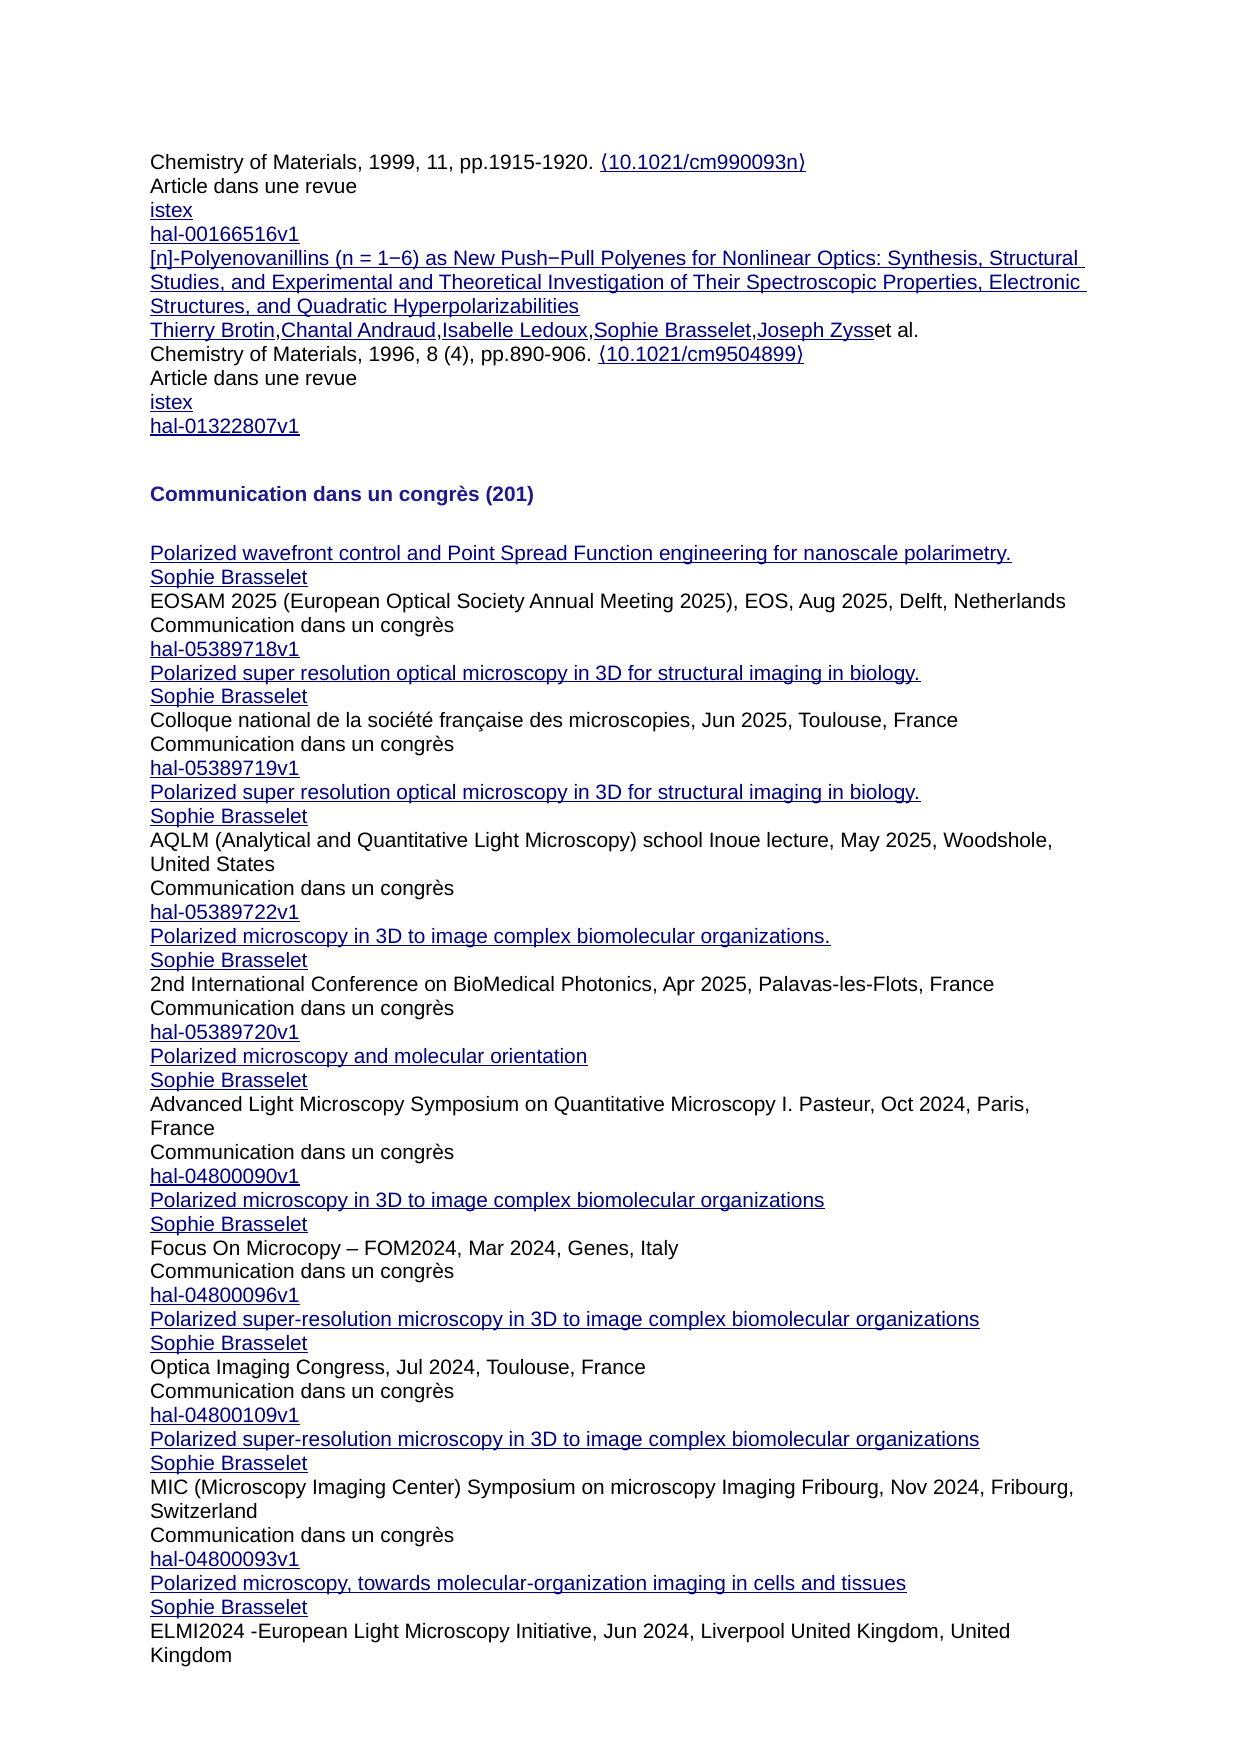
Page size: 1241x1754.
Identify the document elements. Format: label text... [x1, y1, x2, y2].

table_cell Polarized microscopy and molecular orientation Sophie Brasselet Advanced Light Microscopy Symposium on Quantitative Microscopy I. Pasteur, Oct 2024, Paris, France Communication dans un congrès hal-04800090v1 [150, 1044, 1090, 1187]
table_cell Polarized microscopy, towards molecular-organization imaging in cells and tissues Sophie Brasselet ELMI2024 -European Light Microscopy Initiative, Jun 2024, Liverpool United Kingdom, United Kingdom [150, 1571, 1090, 1667]
table_cell Polarized super resolution optical microscopy in 3D for structural imaging in biology. Sophie Brasselet AQLM (Analytical and Quantitative Light Microscopy) school Inoue lecture, May 2025, Woodshole, United States Communication dans un congrès hal-05389722v1 [150, 780, 1090, 924]
table_cell Polarized super resolution optical microscopy in 3D for structural imaging in biology. Sophie Brasselet Colloque national de la société française des microscopies, Jun 2025, Toulouse, France Communication dans un congrès hal-05389719v1 [150, 660, 1090, 780]
table_cell Chemistry of Materials, 1999, 11, pp.1915-1920. ⟨10.1021/cm990093n⟩ Article dans une revue istex hal-00166516v1 [150, 150, 1090, 246]
table_header Polarized wavefront control and Point Spread Function engineering for nanoscale polarimetry. Sophie Brasselet EOSAM 2025 (European Optical Society Annual Meeting 2025), EOS, Aug 2025, Delft, Netherlands Communication dans un congrès hal-05389718v1 [150, 541, 1090, 660]
table_cell Polarized super-resolution microscopy in 3D to image complex biomolecular organizations Sophie Brasselet MIC (Microscopy Imaging Center) Symposium on microscopy Imaging Fribourg, Nov 2024, Fribourg, Switzerland Communication dans un congrès hal-04800093v1 [150, 1427, 1090, 1571]
table_cell [n]-Polyenovanillins (n = 1−6) as New Push−Pull Polyenes for Nonlinear Optics: Synthesis, Structural Studies, and Experimental and Theoretical Investigation of Their Spectroscopic Properties, Electronic Structures, and Quadratic Hyperpolarizabilities Thierry Brotin,Chantal Andraud,Isabelle Ledoux,Sophie Brasselet,Joseph Zysset al. Chemistry of Materials, 1996, 8 (4), pp.890-906. ⟨10.1021/cm9504899⟩ Article dans une revue istex hal-01322807v1 [150, 246, 1090, 437]
table_cell Polarized microscopy in 3D to image complex biomolecular organizations Sophie Brasselet Focus On Microcopy – FOM2024, Mar 2024, Genes, Italy Communication dans un congrès hal-04800096v1 [150, 1188, 1090, 1307]
table_cell Polarized super-resolution microscopy in 3D to image complex biomolecular organizations Sophie Brasselet Optica Imaging Congress, Jul 2024, Toulouse, France Communication dans un congrès hal-04800109v1 [150, 1307, 1090, 1427]
subtitle Communication dans un congrès (201) [150, 482, 1090, 506]
table_cell Polarized microscopy in 3D to image complex biomolecular organizations. Sophie Brasselet 2nd International Conference on BioMedical Photonics, Apr 2025, Palavas-les-Flots, France Communication dans un congrès hal-05389720v1 [150, 924, 1090, 1044]
